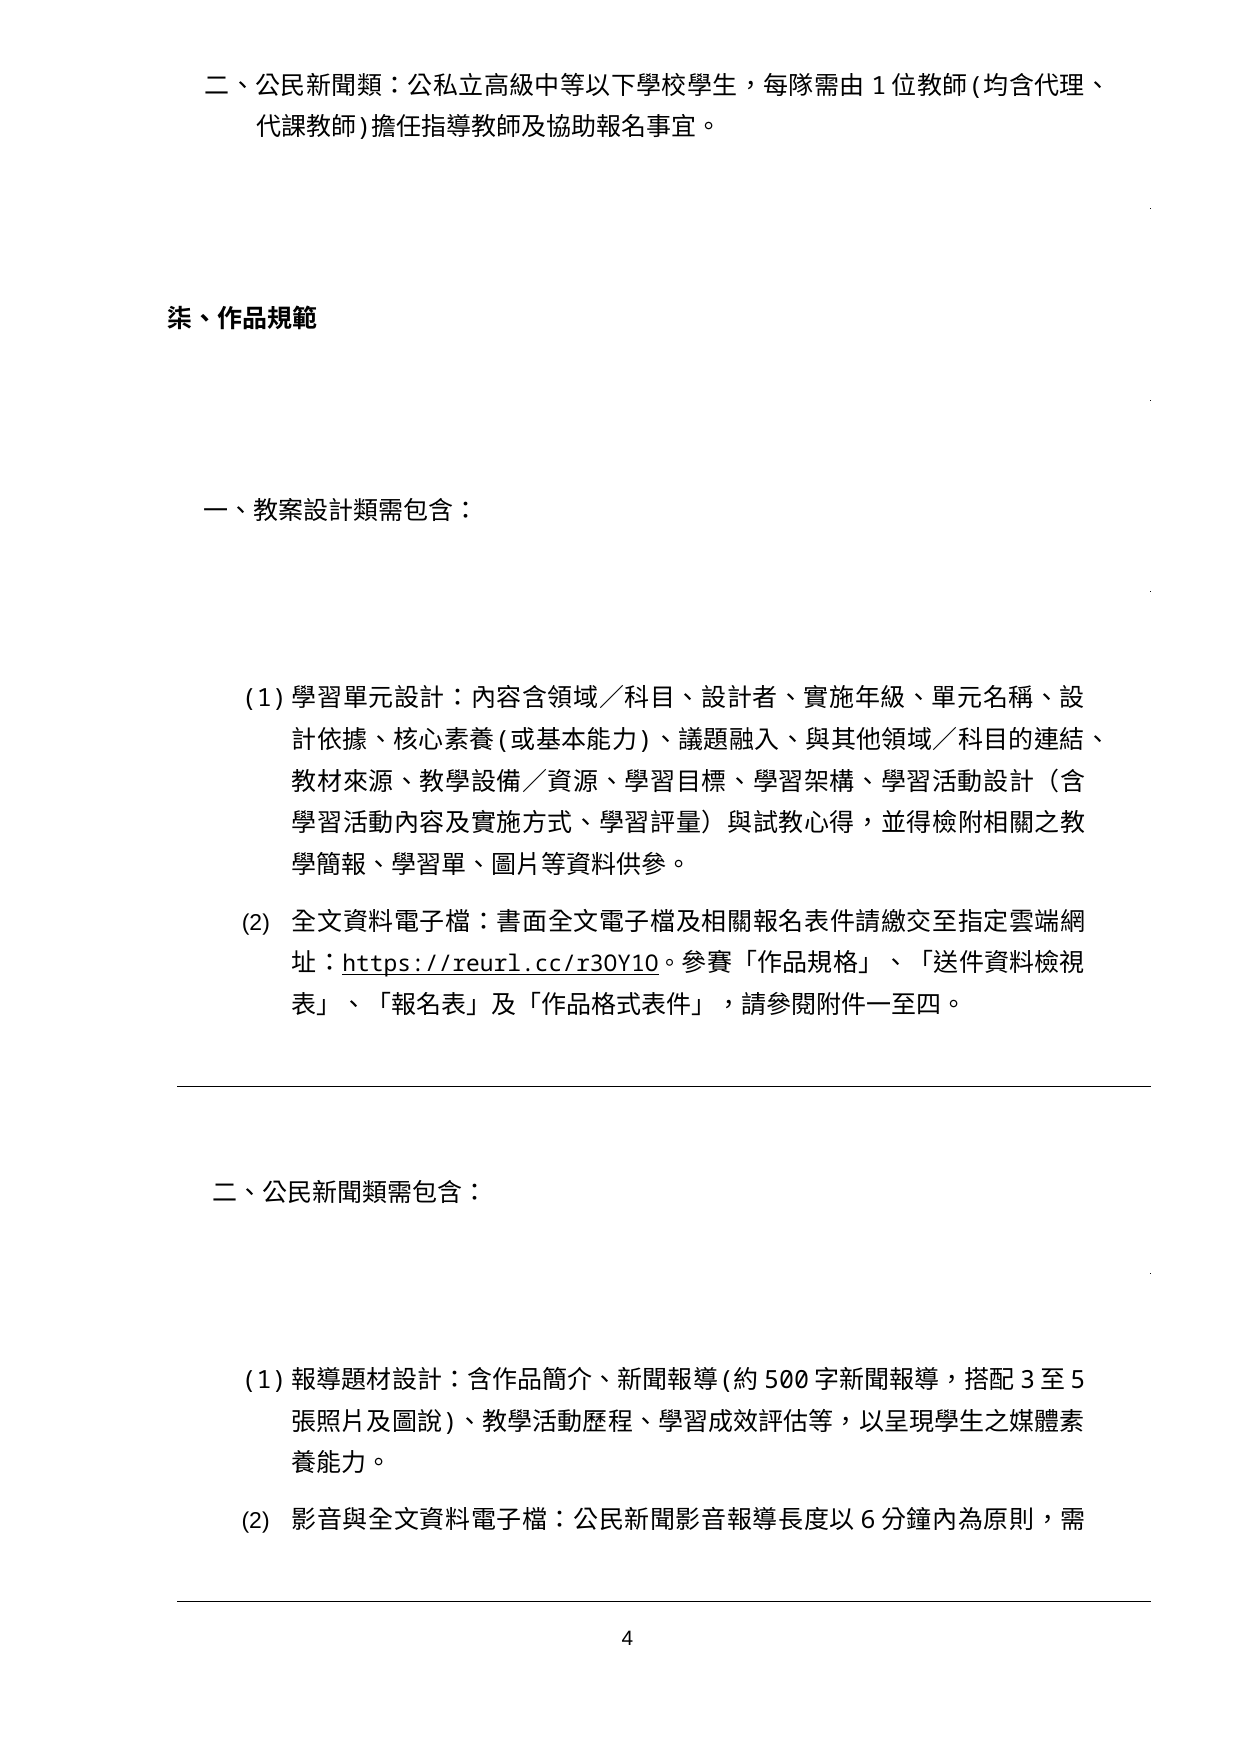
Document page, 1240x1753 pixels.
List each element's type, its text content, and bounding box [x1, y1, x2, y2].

list 全文資料電子檔：書面全文電子檔及相關報名表件請繳交至指定雲端網址：https://reurl.cc/r3OY1O。參賽「作品規格」、「送件資料檢視表」、「報名表」及「作品格式表件」，請參閱附件一至四。 [178, 836, 1150, 1085]
list 學習單元設計：內容含領域／科目、設計者、實施年級、單元名稱、設計依據、核心素養(或基本能力)、議題融入、與其他領域／科目的連結、教材來源、教學設備／資源、學習目標、學習架構、學習活動設計（含學習活動內容及實施方式、學習評量）與試教心得，並得檢附相關之教學簡報、學習單、圖片等資料供參。 [178, 614, 1150, 836]
text 一、教案設計類需包含： [139, 426, 1150, 591]
list 報導題材設計：含作品簡介、新聞報導(約500字新聞報導，搭配3至5張照片及圖說)、教學活動歷程、學習成效評估等，以呈現學生之媒體素養能力。 [178, 1295, 1150, 1434]
list 影音與全文資料電子檔：公民新聞影音報導長度以6分鐘內為原則，需 [178, 1434, 1150, 1600]
text 柒、作品規範 [104, 235, 1150, 400]
text 二、公民新聞類需包含： [104, 1108, 1150, 1273]
text 二、公民新聞類：公私立高級中等以下學校學生，每隊需由1位教師(均含代理、代課教師)擔任指導教師及協助報名事宜。 [140, 1, 1150, 208]
